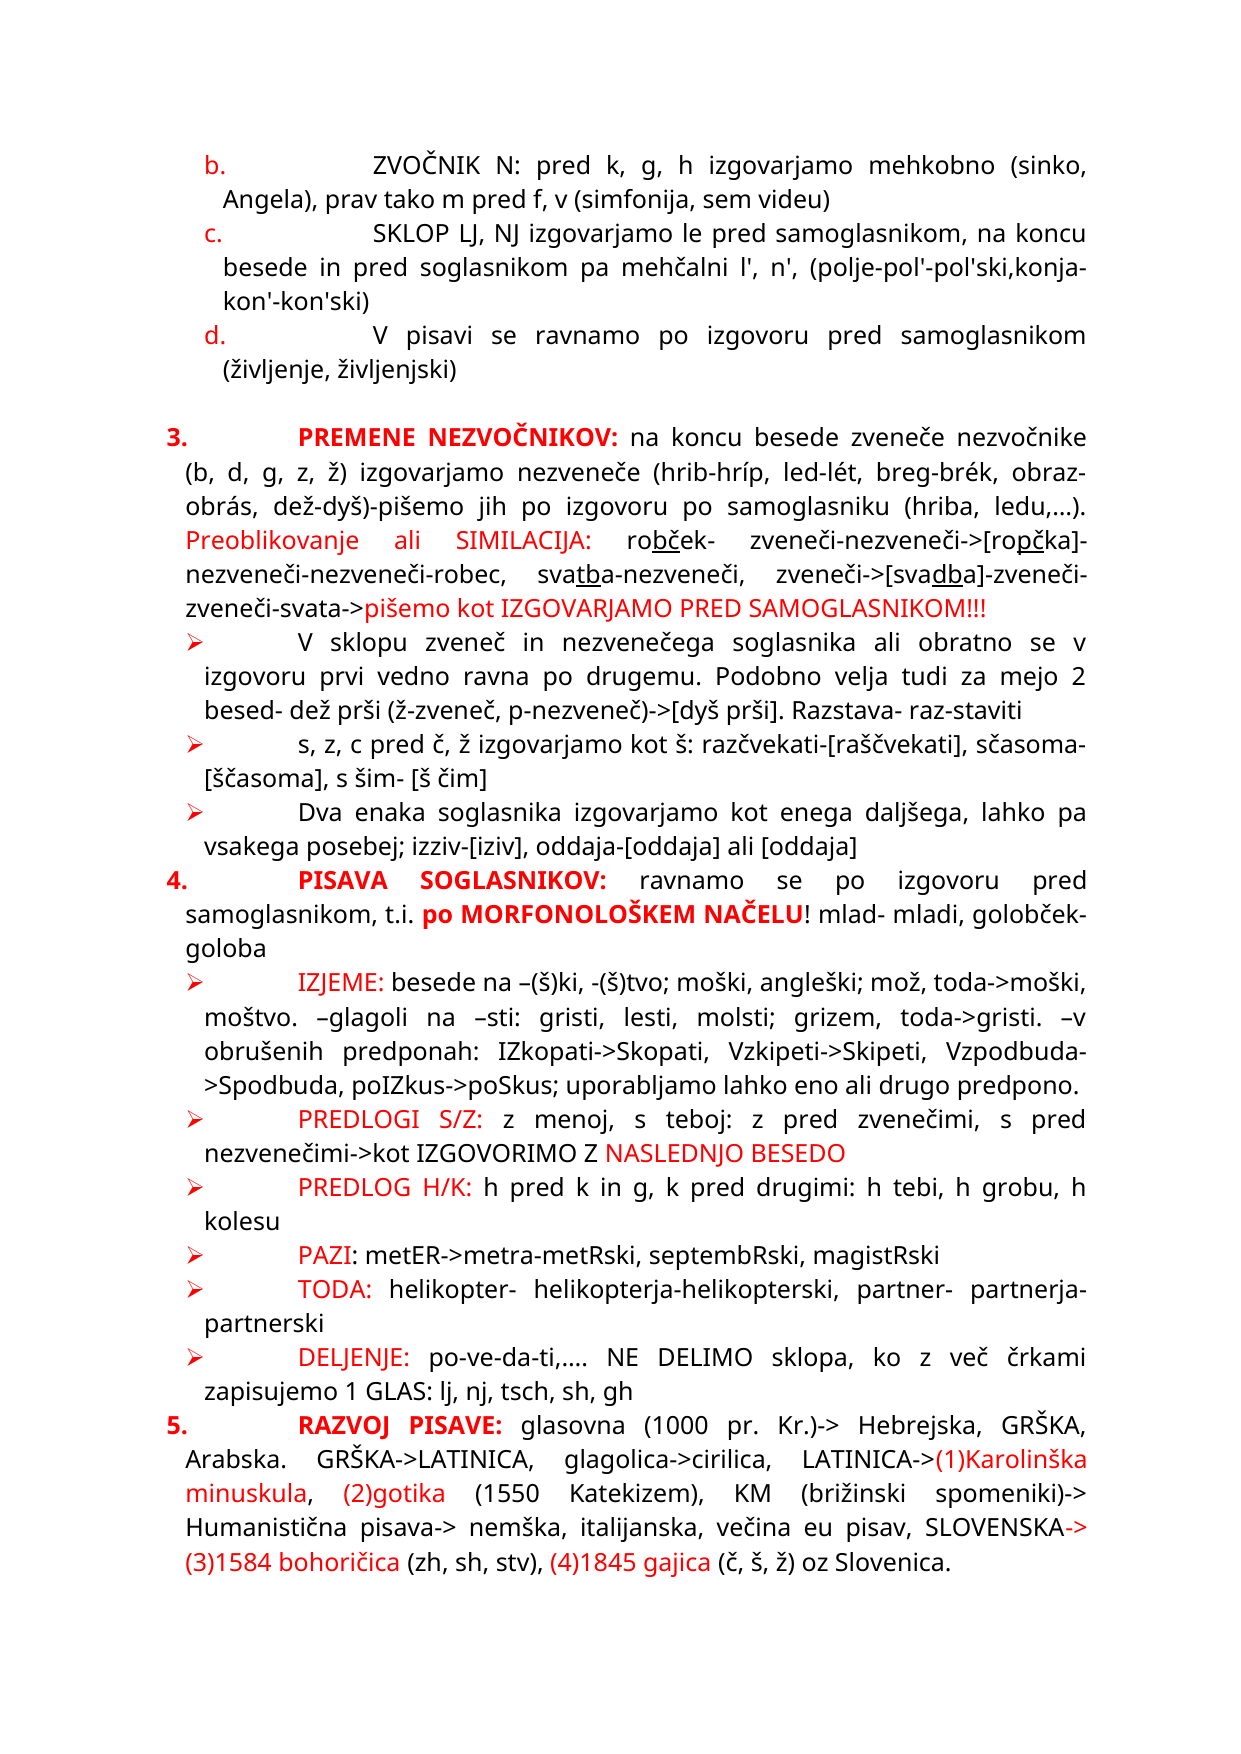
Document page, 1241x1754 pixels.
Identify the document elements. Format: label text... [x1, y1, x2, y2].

list RAZVOJ PISAVE: glasovna (1000 pr. Kr.)-> Hebrejska, GRŠKA, Arabska. GRŠKA->LATINICA, glagolica->cirilica, LATINICA->(1)Karolinška minuskula, (2)gotika (1550 Katekizem), KM (brižinski spomeniki)-> Humanistična pisava-> nemška, italijanska, večina eu pisav, SLOVENSKA-> (3)1584 bohoričica (zh, sh, stv), (4)1845 gajica (č, š, ž) oz Slovenica. [166, 1408, 1087, 1578]
list SKLOP LJ, NJ izgovarjamo le pred samoglasnikom, na koncu besede in pred soglasnikom pa mehčalni l', n', (polje-pol'-pol'ski,konja-kon'-kon'ski) [204, 216, 1087, 318]
list PREMENE NEZVOČNIKOV: na koncu besede zveneče nezvočnike (b, d, g, z, ž) izgovarjamo nezveneče (hrib-hríp, led-lét, breg-brék, obraz-obrás, dež-dyš)-pišemo jih po izgovoru po samoglasniku (hriba, ledu,…). Preoblikovanje ali SIMILACIJA: robček- zveneči-nezveneči->[ropčka]-nezveneči-nezveneči-robec, svatba-nezveneči, zveneči->[svadba]-zveneči-zveneči-svata->pišemo kot IZGOVARJAMO PRED SAMOGLASNIKOM!!! [166, 420, 1087, 624]
list IZJEME: besede na –(š)ki, -(š)tvo; moški, angleški; mož, toda->moški, moštvo. –glagoli na –sti: gristi, lesti, molsti; grizem, toda->gristi. –v obrušenih predponah: IZkopati->Skopati, Vzkipeti->Skipeti, Vzpodbuda->Spodbuda, poIZkus->poSkus; uporabljamo lahko eno ali drugo predpono. [185, 965, 1087, 1101]
list DELJENJE: po-ve-da-ti,…. NE DELIMO sklopa, ko z več črkami zapisujemo 1 GLAS: lj, nj, tsch, sh, gh [185, 1340, 1087, 1408]
list PREDLOGI S/Z: z menoj, s teboj: z pred zvenečimi, s pred nezvenečimi->kot IZGOVORIMO Z NASLEDNJO BESEDO [185, 1101, 1087, 1169]
list V pisavi se ravnamo po izgovoru pred samoglasnikom (življenje, življenjski) [204, 318, 1087, 386]
list TODA: helikopter- helikopterja-helikopterski, partner- partnerja- partnerski [185, 1272, 1087, 1340]
list s, z, c pred č, ž izgovarjamo kot š: razčvekati-[raščvekati], sčasoma-[ščasoma], s šim- [š čim] [185, 727, 1087, 795]
list V sklopu zveneč in nezvenečega soglasnika ali obratno se v izgovoru prvi vedno ravna po drugemu. Podobno velja tudi za mejo 2 besed- dež prši (ž-zveneč, p-nezveneč)->[dyš prši]. Razstava- raz-staviti [185, 624, 1087, 727]
list PREDLOG H/K: h pred k in g, k pred drugimi: h tebi, h grobu, h kolesu [185, 1169, 1087, 1238]
list PAZI: metER->metra-metRski, septembRski, magistRski [185, 1238, 1087, 1272]
list ZVOČNIK N: pred k, g, h izgovarjamo mehkobno (sinko, Angela), prav tako m pred f, v (simfonija, sem videu) [204, 148, 1087, 216]
list PISAVA SOGLASNIKOV: ravnamo se po izgovoru pred samoglasnikom, t.i. po MORFONOLOŠKEM NAČELU! mlad- mladi, golobček-goloba [166, 863, 1087, 965]
list Dva enaka soglasnika izgovarjamo kot enega daljšega, lahko pa vsakega posebej; izziv-[iziv], oddaja-[oddaja] ali [oddaja] [185, 795, 1087, 863]
